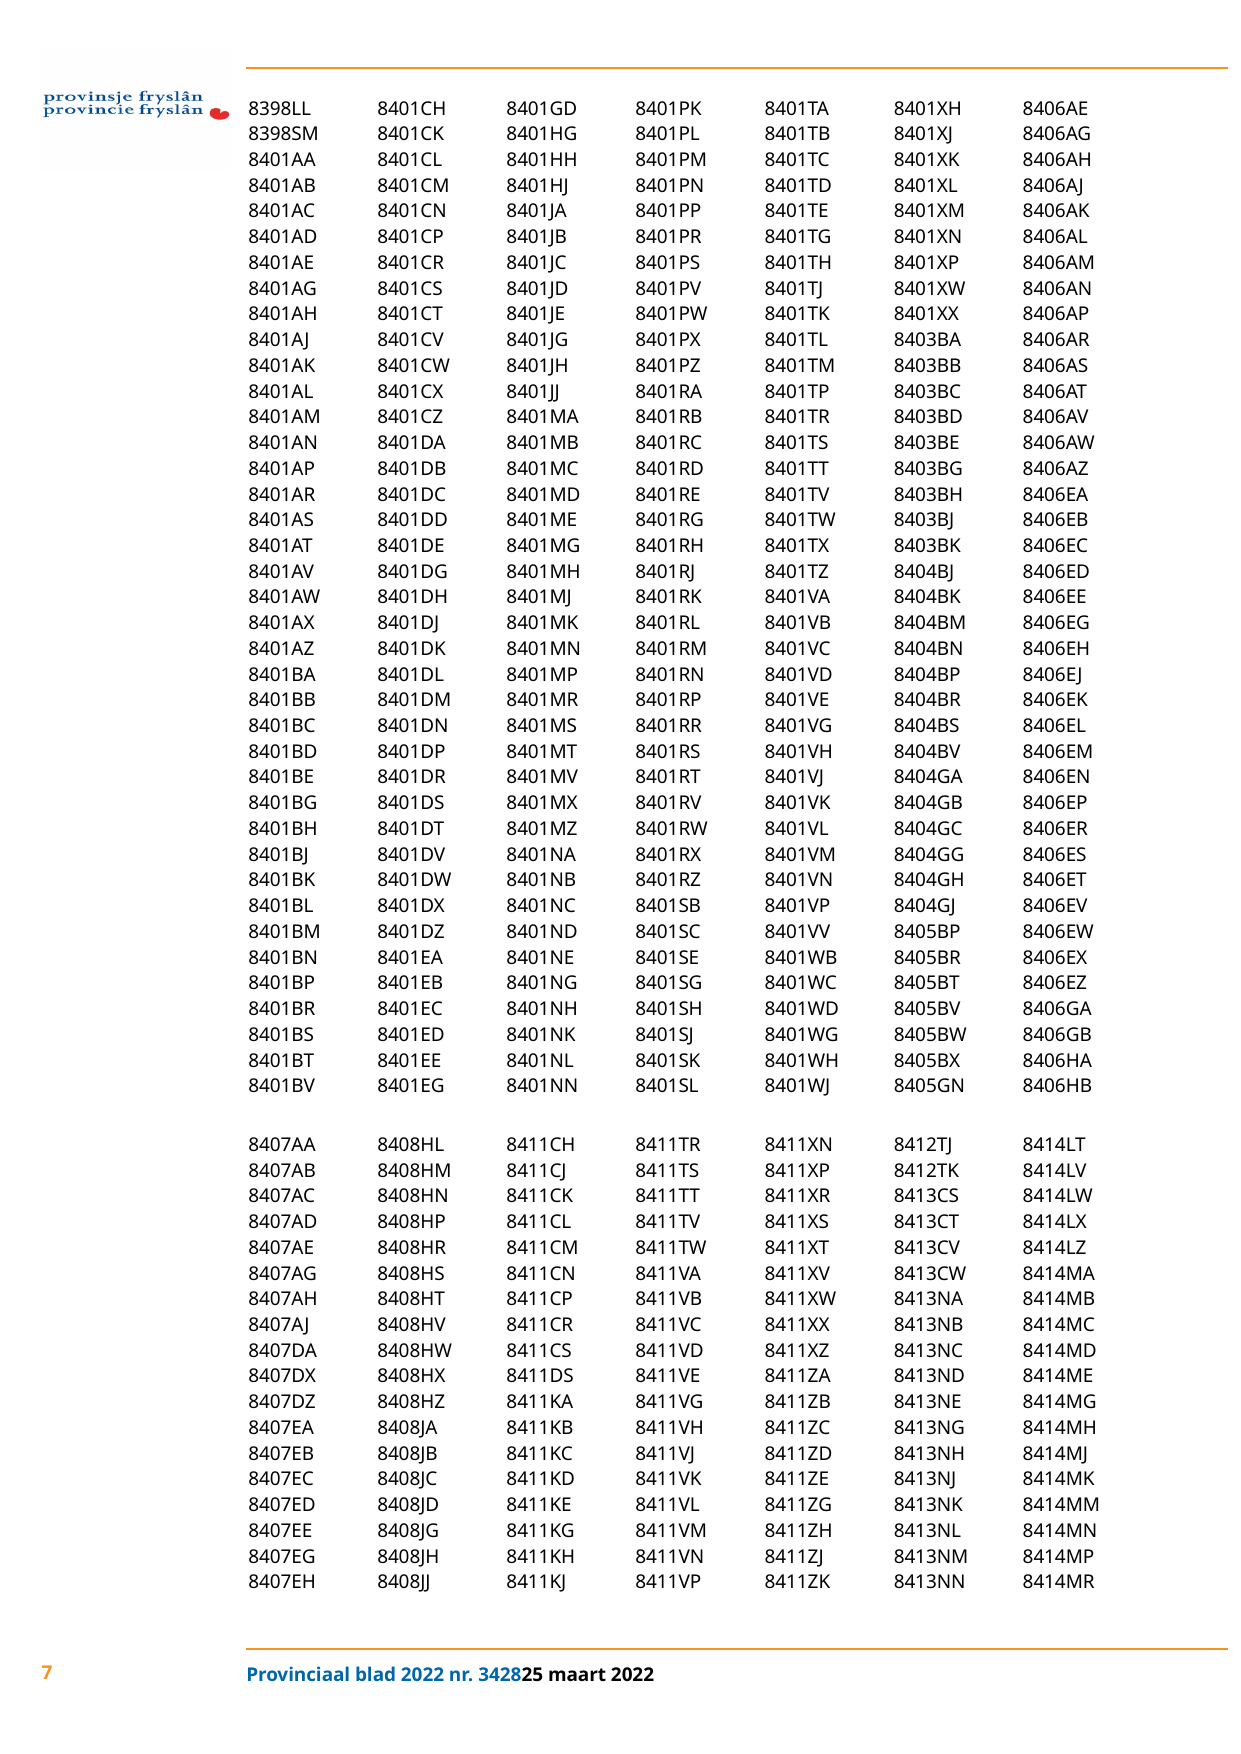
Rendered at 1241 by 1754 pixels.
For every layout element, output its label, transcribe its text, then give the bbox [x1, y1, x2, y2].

table_cell 8404BM [894, 609, 1022, 635]
table_cell 8401RL [635, 609, 764, 635]
table_cell 8407DA [248, 1337, 377, 1363]
table_cell 8407AD [248, 1208, 377, 1234]
table_cell 8406EZ [1023, 970, 1152, 995]
table_cell 8401VL [764, 815, 893, 841]
table_cell 8403BB [894, 352, 1022, 378]
table_cell 8401PS [635, 249, 764, 275]
table_cell 8406HA [1023, 1047, 1152, 1072]
table_cell 8401TX [764, 532, 893, 558]
table_cell 8406GA [1023, 995, 1152, 1021]
table_cell 8406AR [1023, 326, 1152, 352]
table_cell 8404GC [894, 815, 1022, 841]
table_cell 8406AT [1023, 378, 1152, 403]
table_cell 8401AL [248, 378, 377, 403]
table_cell 8411VG [635, 1389, 764, 1414]
table_cell 8401BE [248, 764, 377, 789]
table_cell 8406AH [1023, 146, 1152, 172]
table_cell 8401GD [506, 95, 635, 121]
table_cell 8401TB [764, 121, 893, 146]
table_cell 8404GJ [894, 893, 1022, 918]
table_cell 8401AG [248, 275, 377, 301]
table_cell 8411XV [764, 1260, 893, 1286]
table_cell 8401VK [764, 790, 893, 815]
table_cell 8411ZJ [764, 1543, 893, 1568]
table_cell 8401CL [377, 146, 506, 172]
table_cell 8411VK [635, 1466, 764, 1491]
table_cell 8401BA [248, 661, 377, 687]
table_cell 8401WH [764, 1047, 893, 1072]
table_cell 8406EK [1023, 687, 1152, 712]
table_cell 8401JB [506, 224, 635, 249]
table_cell 8401MN [506, 635, 635, 661]
table_cell 8411KB [506, 1414, 635, 1440]
table_cell 8401WG [764, 1021, 893, 1047]
table_cell 8405BP [894, 918, 1022, 944]
table_cell 8411XZ [764, 1337, 893, 1363]
table_cell 8401XL [894, 172, 1022, 198]
table_cell 8411KC [506, 1440, 635, 1466]
table_cell 8405BT [894, 970, 1022, 995]
table_cell 8401WC [764, 970, 893, 995]
table_cell 8401HJ [506, 172, 635, 198]
table_cell 8408HZ [377, 1389, 506, 1414]
table_cell 8401XX [894, 301, 1022, 326]
table_cell 8411ZD [764, 1440, 893, 1466]
table_cell 8401RB [635, 404, 764, 429]
table_cell 8406ER [1023, 815, 1152, 841]
table_cell 8413NB [894, 1311, 1022, 1337]
table_cell 8401CW [377, 352, 506, 378]
table_cell 8401TM [764, 352, 893, 378]
table_cell 8401PV [635, 275, 764, 301]
table_cell 8401VV [764, 918, 893, 944]
table_cell 8401AV [248, 558, 377, 584]
table_cell 8401DC [377, 481, 506, 506]
table_cell 8401MZ [506, 815, 635, 841]
table_cell 8413NL [894, 1517, 1022, 1543]
table_cell 8401MG [506, 532, 635, 558]
table_cell 8401TP [764, 378, 893, 403]
table_cell 8413CS [894, 1183, 1022, 1208]
table_cell 8401CT [377, 301, 506, 326]
table_cell 8411ZA [764, 1363, 893, 1388]
table_cell 8401NE [506, 944, 635, 969]
table_cell 8401BR [248, 995, 377, 1021]
table_cell 8401DA [377, 429, 506, 455]
table_cell 8411XS [764, 1208, 893, 1234]
table_cell 8404BR [894, 687, 1022, 712]
table_cell 8401CH [377, 95, 506, 121]
table_cell 8401JE [506, 301, 635, 326]
table_cell 8401CX [377, 378, 506, 403]
table_cell 8408JA [377, 1414, 506, 1440]
table_header 8408HL [377, 1131, 506, 1157]
table_cell 8413NE [894, 1389, 1022, 1414]
table_cell 8403BC [894, 378, 1022, 403]
table_cell 8404GB [894, 790, 1022, 815]
table_cell 8401PX [635, 326, 764, 352]
table_header 8411TR [635, 1131, 764, 1157]
table_cell 8401BJ [248, 841, 377, 867]
table_cell 8406EX [1023, 944, 1152, 969]
table_cell 8411VP [635, 1569, 764, 1594]
table_cell 8411CP [506, 1286, 635, 1311]
table_cell 8401TL [764, 326, 893, 352]
table_cell 8411TS [635, 1157, 764, 1183]
table_cell 8411KE [506, 1491, 635, 1517]
table_cell 8401EG [377, 1073, 506, 1098]
table_cell 8401VM [764, 841, 893, 867]
table_cell 8404BK [894, 584, 1022, 609]
table_cell 8406AW [1023, 429, 1152, 455]
table_cell 8406EC [1023, 532, 1152, 558]
table_cell 8401JA [506, 198, 635, 223]
table_cell 8406GB [1023, 1021, 1152, 1047]
table_cell 8406ET [1023, 867, 1152, 892]
table_cell 8403BA [894, 326, 1022, 352]
table_cell 8414MB [1023, 1286, 1152, 1311]
table_cell 8406ED [1023, 558, 1152, 584]
table_cell 8411VC [635, 1311, 764, 1337]
table_cell 8401AA [248, 146, 377, 172]
table_cell 8401ME [506, 506, 635, 532]
table_cell 8407EE [248, 1517, 377, 1543]
table_cell 8406AN [1023, 275, 1152, 301]
table_cell 8408HS [377, 1260, 506, 1286]
table_cell 8403BG [894, 455, 1022, 481]
table_cell 8401MB [506, 429, 635, 455]
table_cell 8401NH [506, 995, 635, 1021]
table_cell 8413NN [894, 1569, 1022, 1594]
table_cell 8413NC [894, 1337, 1022, 1363]
table_cell 8411CR [506, 1311, 635, 1337]
table_cell 8401AR [248, 481, 377, 506]
table_cell 8406EN [1023, 764, 1152, 789]
table_cell 8401NN [506, 1073, 635, 1098]
table_cell 8401DL [377, 661, 506, 687]
table_cell 8401MD [506, 481, 635, 506]
table_cell 8401CK [377, 121, 506, 146]
table_cell 8401TT [764, 455, 893, 481]
table_cell 8408HX [377, 1363, 506, 1388]
table_cell 8413NJ [894, 1466, 1022, 1491]
table_cell 8401CZ [377, 404, 506, 429]
table_cell 8401CR [377, 249, 506, 275]
table_cell 8408HP [377, 1208, 506, 1234]
table_cell 8401DK [377, 635, 506, 661]
table_cell 8401BH [248, 815, 377, 841]
table_cell 8411VE [635, 1363, 764, 1388]
table_cell 8414MG [1023, 1389, 1152, 1414]
table_cell 8401WJ [764, 1073, 893, 1098]
table_cell 8414MR [1023, 1569, 1152, 1594]
table_cell 8401XW [894, 275, 1022, 301]
table_cell 8401PM [635, 146, 764, 172]
table_cell 8401DG [377, 558, 506, 584]
table_cell 8401VJ [764, 764, 893, 789]
table_cell 8411KA [506, 1389, 635, 1414]
table_cell 8401AK [248, 352, 377, 378]
table_cell 8401TH [764, 249, 893, 275]
table_cell 8408JG [377, 1517, 506, 1543]
table_cell 8414MA [1023, 1260, 1152, 1286]
table_cell 8401AD [248, 224, 377, 249]
table_cell 8411VN [635, 1543, 764, 1568]
table_cell 8403BH [894, 481, 1022, 506]
picture [41, 47, 231, 172]
table_cell 8405BW [894, 1021, 1022, 1047]
table_cell 8411ZE [764, 1466, 893, 1491]
table_cell 8406EA [1023, 481, 1152, 506]
table_cell 8411ZG [764, 1491, 893, 1517]
table_cell 8401TC [764, 146, 893, 172]
table_cell 8401JG [506, 326, 635, 352]
table_cell 8401ND [506, 918, 635, 944]
table_cell 8414MP [1023, 1543, 1152, 1568]
table_cell 8401DV [377, 841, 506, 867]
table_cell 8401DB [377, 455, 506, 481]
table_cell 8403BD [894, 404, 1022, 429]
table_cell 8401CS [377, 275, 506, 301]
table_cell 8401RH [635, 532, 764, 558]
table_cell 8401PZ [635, 352, 764, 378]
table_cell 8401MP [506, 661, 635, 687]
table_cell 8401SH [635, 995, 764, 1021]
table_cell 8401TR [764, 404, 893, 429]
table_cell 8411XR [764, 1183, 893, 1208]
table_cell 8407AC [248, 1183, 377, 1208]
table_cell 8403BK [894, 532, 1022, 558]
table_cell 8401RW [635, 815, 764, 841]
table_cell 8413NG [894, 1414, 1022, 1440]
table_cell 8411XT [764, 1234, 893, 1260]
table_cell 8412TK [894, 1157, 1022, 1183]
table_cell 8407DX [248, 1363, 377, 1388]
table_cell 8401CP [377, 224, 506, 249]
table_cell 8398LL [248, 95, 377, 121]
table_cell 8406AM [1023, 249, 1152, 275]
table_cell 8408HR [377, 1234, 506, 1260]
table_cell 8401BL [248, 893, 377, 918]
table_cell 8401XH [894, 95, 1022, 121]
table_cell 8401DW [377, 867, 506, 892]
table_cell 8413NK [894, 1491, 1022, 1517]
table_cell 8401VD [764, 661, 893, 687]
table_cell 8411KG [506, 1517, 635, 1543]
table_cell 8406EG [1023, 609, 1152, 635]
table_cell 8411CM [506, 1234, 635, 1260]
table_cell 8404GG [894, 841, 1022, 867]
table_cell 8406EP [1023, 790, 1152, 815]
table_cell 8414MD [1023, 1337, 1152, 1363]
table_cell 8406HB [1023, 1073, 1152, 1098]
table_cell 8401DM [377, 687, 506, 712]
table_cell 8411VA [635, 1260, 764, 1286]
table_cell 8401AT [248, 532, 377, 558]
table_cell 8401SJ [635, 1021, 764, 1047]
table_cell 8401MX [506, 790, 635, 815]
table_cell 8401XK [894, 146, 1022, 172]
table_cell 8401EC [377, 995, 506, 1021]
table_cell 8404BP [894, 661, 1022, 687]
table_cell 8401RN [635, 661, 764, 687]
table_cell 8401HH [506, 146, 635, 172]
table_cell 8401TK [764, 301, 893, 326]
table_cell 8401MV [506, 764, 635, 789]
table_cell 8401NL [506, 1047, 635, 1072]
table_cell 8398SM [248, 121, 377, 146]
table_cell 8405BX [894, 1047, 1022, 1072]
table_cell 8404BN [894, 635, 1022, 661]
table_cell 8401BD [248, 738, 377, 764]
table_cell 8413ND [894, 1363, 1022, 1388]
table_cell 8401MC [506, 455, 635, 481]
table_cell 8411CJ [506, 1157, 635, 1183]
table_cell 8401PN [635, 172, 764, 198]
table_cell 8403BJ [894, 506, 1022, 532]
table_cell 8406AS [1023, 352, 1152, 378]
table_cell 8401MA [506, 404, 635, 429]
table_cell 8401DP [377, 738, 506, 764]
table_cell 8401XP [894, 249, 1022, 275]
table_cell 8401XJ [894, 121, 1022, 146]
table_cell 8401RA [635, 378, 764, 403]
table_cell 8401RC [635, 429, 764, 455]
table_cell 8411CL [506, 1208, 635, 1234]
table_cell 8408HW [377, 1337, 506, 1363]
table_cell 8401NB [506, 867, 635, 892]
table_cell 8406AJ [1023, 172, 1152, 198]
table_cell 8401EB [377, 970, 506, 995]
table_cell 8406AE [1023, 95, 1152, 121]
table_cell 8404GA [894, 764, 1022, 789]
table_cell 8401TW [764, 506, 893, 532]
table_cell 8401RD [635, 455, 764, 481]
table_cell 8408HV [377, 1311, 506, 1337]
table_cell 8407ED [248, 1491, 377, 1517]
table_cell 8407AB [248, 1157, 377, 1183]
table_cell 8401BB [248, 687, 377, 712]
table_cell 8401TG [764, 224, 893, 249]
table_cell 8407EH [248, 1569, 377, 1594]
table_cell 8401JH [506, 352, 635, 378]
table_cell 8406EE [1023, 584, 1152, 609]
table_cell 8401AX [248, 609, 377, 635]
table_cell 8401MR [506, 687, 635, 712]
table_cell 8401XN [894, 224, 1022, 249]
table_cell 8401WD [764, 995, 893, 1021]
table_cell 8406EJ [1023, 661, 1152, 687]
table_cell 8401DR [377, 764, 506, 789]
table_cell 8401AC [248, 198, 377, 223]
table_cell 8414MJ [1023, 1440, 1152, 1466]
table_cell 8408JC [377, 1466, 506, 1491]
table_cell 8411XX [764, 1311, 893, 1337]
table_cell 8406EW [1023, 918, 1152, 944]
table_cell 8411KD [506, 1466, 635, 1491]
table_header 8411XN [764, 1131, 893, 1157]
table_cell 8401RP [635, 687, 764, 712]
table_cell 8401RT [635, 764, 764, 789]
table_cell 8401NC [506, 893, 635, 918]
table_cell 8401RE [635, 481, 764, 506]
table_cell 8401PL [635, 121, 764, 146]
table_cell 8414LV [1023, 1157, 1152, 1183]
table_cell 8411TV [635, 1208, 764, 1234]
table_cell 8401RS [635, 738, 764, 764]
table_cell 8413CV [894, 1234, 1022, 1260]
table_cell 8401BV [248, 1073, 377, 1098]
table_cell 8408JH [377, 1543, 506, 1568]
table_cell 8401RV [635, 790, 764, 815]
table_cell 8401AN [248, 429, 377, 455]
table_cell 8401DD [377, 506, 506, 532]
table_cell 8401TV [764, 481, 893, 506]
table_cell 8401TE [764, 198, 893, 223]
table_cell 8401AH [248, 301, 377, 326]
table_cell 8408JD [377, 1491, 506, 1517]
table_cell 8411CK [506, 1183, 635, 1208]
table_cell 8413CW [894, 1260, 1022, 1286]
table_cell 8404BS [894, 712, 1022, 738]
table_cell 8407DZ [248, 1389, 377, 1414]
table_cell 8411KJ [506, 1569, 635, 1594]
table_cell 8411CN [506, 1260, 635, 1286]
table_cell 8401DN [377, 712, 506, 738]
table_cell 8401AZ [248, 635, 377, 661]
table_cell 8411VB [635, 1286, 764, 1311]
table_cell 8401AJ [248, 326, 377, 352]
table_cell 8406EV [1023, 893, 1152, 918]
table_cell 8401TZ [764, 558, 893, 584]
table_cell 8401JC [506, 249, 635, 275]
table_cell 8411XW [764, 1286, 893, 1311]
table_cell 8407EG [248, 1543, 377, 1568]
table_cell 8401RZ [635, 867, 764, 892]
table_cell 8401AB [248, 172, 377, 198]
table_cell 8401PP [635, 198, 764, 223]
table_cell 8401EE [377, 1047, 506, 1072]
table_cell 8406EM [1023, 738, 1152, 764]
table_cell 8408JJ [377, 1569, 506, 1594]
table_cell 8401BN [248, 944, 377, 969]
table_cell 8413NM [894, 1543, 1022, 1568]
table_cell 8404BV [894, 738, 1022, 764]
table_cell 8401MJ [506, 584, 635, 609]
table_cell 8401JD [506, 275, 635, 301]
table_cell 8411VH [635, 1414, 764, 1440]
table_cell 8401NA [506, 841, 635, 867]
table_cell 8406AP [1023, 301, 1152, 326]
table_cell 8408JB [377, 1440, 506, 1466]
table_cell 8401BG [248, 790, 377, 815]
table_cell 8414MC [1023, 1311, 1152, 1337]
table_cell 8414MN [1023, 1517, 1152, 1543]
table_cell 8401SL [635, 1073, 764, 1098]
table_cell 8411XP [764, 1157, 893, 1183]
table_cell 8401TD [764, 172, 893, 198]
table_cell 8401CN [377, 198, 506, 223]
table_cell 8401RX [635, 841, 764, 867]
table_cell 8401BM [248, 918, 377, 944]
table_cell 8401AS [248, 506, 377, 532]
table_cell 8414MH [1023, 1414, 1152, 1440]
table_cell 8407AG [248, 1260, 377, 1286]
table_cell 8407AH [248, 1286, 377, 1311]
table_cell 8401DH [377, 584, 506, 609]
table_cell 8401AE [248, 249, 377, 275]
table_cell 8414MM [1023, 1491, 1152, 1517]
table_cell 8401BS [248, 1021, 377, 1047]
table_cell 8401BP [248, 970, 377, 995]
table_header 8412TJ [894, 1131, 1022, 1157]
table_cell 8406ES [1023, 841, 1152, 867]
table_cell 8401TA [764, 95, 893, 121]
table_cell 8401HG [506, 121, 635, 146]
table_cell 8407AJ [248, 1311, 377, 1337]
table_cell 8413NA [894, 1286, 1022, 1311]
table_cell 8401DT [377, 815, 506, 841]
table_cell 8401WB [764, 944, 893, 969]
table_cell 8401CM [377, 172, 506, 198]
table_cell 8401VC [764, 635, 893, 661]
table_cell 8401SG [635, 970, 764, 995]
table_cell 8401BC [248, 712, 377, 738]
table_cell 8401BT [248, 1047, 377, 1072]
table_cell 8407EC [248, 1466, 377, 1491]
table_cell 8414ME [1023, 1363, 1152, 1388]
table_cell 8411TW [635, 1234, 764, 1260]
table_cell 8404BJ [894, 558, 1022, 584]
table_cell 8401SB [635, 893, 764, 918]
table_cell 8401DS [377, 790, 506, 815]
table_cell 8401NK [506, 1021, 635, 1047]
table_cell 8406EH [1023, 635, 1152, 661]
table_cell 8401VP [764, 893, 893, 918]
table_cell 8401VA [764, 584, 893, 609]
table_cell 8411ZC [764, 1414, 893, 1440]
table_cell 8401ED [377, 1021, 506, 1047]
table_cell 8401DE [377, 532, 506, 558]
table_cell 8401NG [506, 970, 635, 995]
table_cell 8411VD [635, 1337, 764, 1363]
table_cell 8401EA [377, 944, 506, 969]
table_cell 8406AZ [1023, 455, 1152, 481]
table_cell 8411VJ [635, 1440, 764, 1466]
table_cell 8401MK [506, 609, 635, 635]
table_cell 8401RJ [635, 558, 764, 584]
table_cell 8401VE [764, 687, 893, 712]
table_cell 8408HT [377, 1286, 506, 1311]
table_cell 8401PW [635, 301, 764, 326]
table_cell 8407AE [248, 1234, 377, 1260]
table_cell 8401JJ [506, 378, 635, 403]
table_cell 8405BV [894, 995, 1022, 1021]
table_cell 8401AP [248, 455, 377, 481]
table_cell 8401RR [635, 712, 764, 738]
table_cell 8411VM [635, 1517, 764, 1543]
table_cell 8414LX [1023, 1208, 1152, 1234]
table_cell 8401RM [635, 635, 764, 661]
table_cell 8408HN [377, 1183, 506, 1208]
table_cell 8403BE [894, 429, 1022, 455]
table_cell 8401SC [635, 918, 764, 944]
table_header 8407AA [248, 1131, 377, 1157]
table_cell 8401BK [248, 867, 377, 892]
table_header 8411CH [506, 1131, 635, 1157]
table_cell 8401PR [635, 224, 764, 249]
table_cell 8404GH [894, 867, 1022, 892]
table_cell 8401CV [377, 326, 506, 352]
table_cell 8411VL [635, 1491, 764, 1517]
table_cell 8401DX [377, 893, 506, 918]
table_cell 8401DJ [377, 609, 506, 635]
table_cell 8401MS [506, 712, 635, 738]
table_cell 8413CT [894, 1208, 1022, 1234]
table_cell 8411DS [506, 1363, 635, 1388]
table_cell 8405GN [894, 1073, 1022, 1098]
table_cell 8408HM [377, 1157, 506, 1183]
table_cell 8401VH [764, 738, 893, 764]
table_cell 8411TT [635, 1183, 764, 1208]
table_cell 8405BR [894, 944, 1022, 969]
table_cell 8406AK [1023, 198, 1152, 223]
table_cell 8414LZ [1023, 1234, 1152, 1260]
table_cell 8401AM [248, 404, 377, 429]
table_cell 8411ZH [764, 1517, 893, 1543]
table_cell 8414LW [1023, 1183, 1152, 1208]
table_cell 8411ZB [764, 1389, 893, 1414]
table_cell 8406AG [1023, 121, 1152, 146]
table_cell 8401SK [635, 1047, 764, 1072]
table_cell 8407EA [248, 1414, 377, 1440]
table_cell 8401VG [764, 712, 893, 738]
table_cell 8401MT [506, 738, 635, 764]
table_cell 8406EB [1023, 506, 1152, 532]
table_cell 8401MH [506, 558, 635, 584]
table_cell 8401RK [635, 584, 764, 609]
table_cell 8413NH [894, 1440, 1022, 1466]
table_cell 8401TJ [764, 275, 893, 301]
table_header 8414LT [1023, 1131, 1152, 1157]
table_cell 8401VB [764, 609, 893, 635]
table_cell 8401AW [248, 584, 377, 609]
table_cell 8407EB [248, 1440, 377, 1466]
table_cell 8406AL [1023, 224, 1152, 249]
table_cell 8414MK [1023, 1466, 1152, 1491]
table_cell 8411KH [506, 1543, 635, 1568]
table_cell 8401VN [764, 867, 893, 892]
table_cell 8401DZ [377, 918, 506, 944]
table_cell 8401RG [635, 506, 764, 532]
table_cell 8411ZK [764, 1569, 893, 1594]
table_cell 8401PK [635, 95, 764, 121]
table_cell 8401SE [635, 944, 764, 969]
table_cell 8401TS [764, 429, 893, 455]
table_cell 8406AV [1023, 404, 1152, 429]
table_cell 8411CS [506, 1337, 635, 1363]
table_cell 8401XM [894, 198, 1022, 223]
table_cell 8406EL [1023, 712, 1152, 738]
